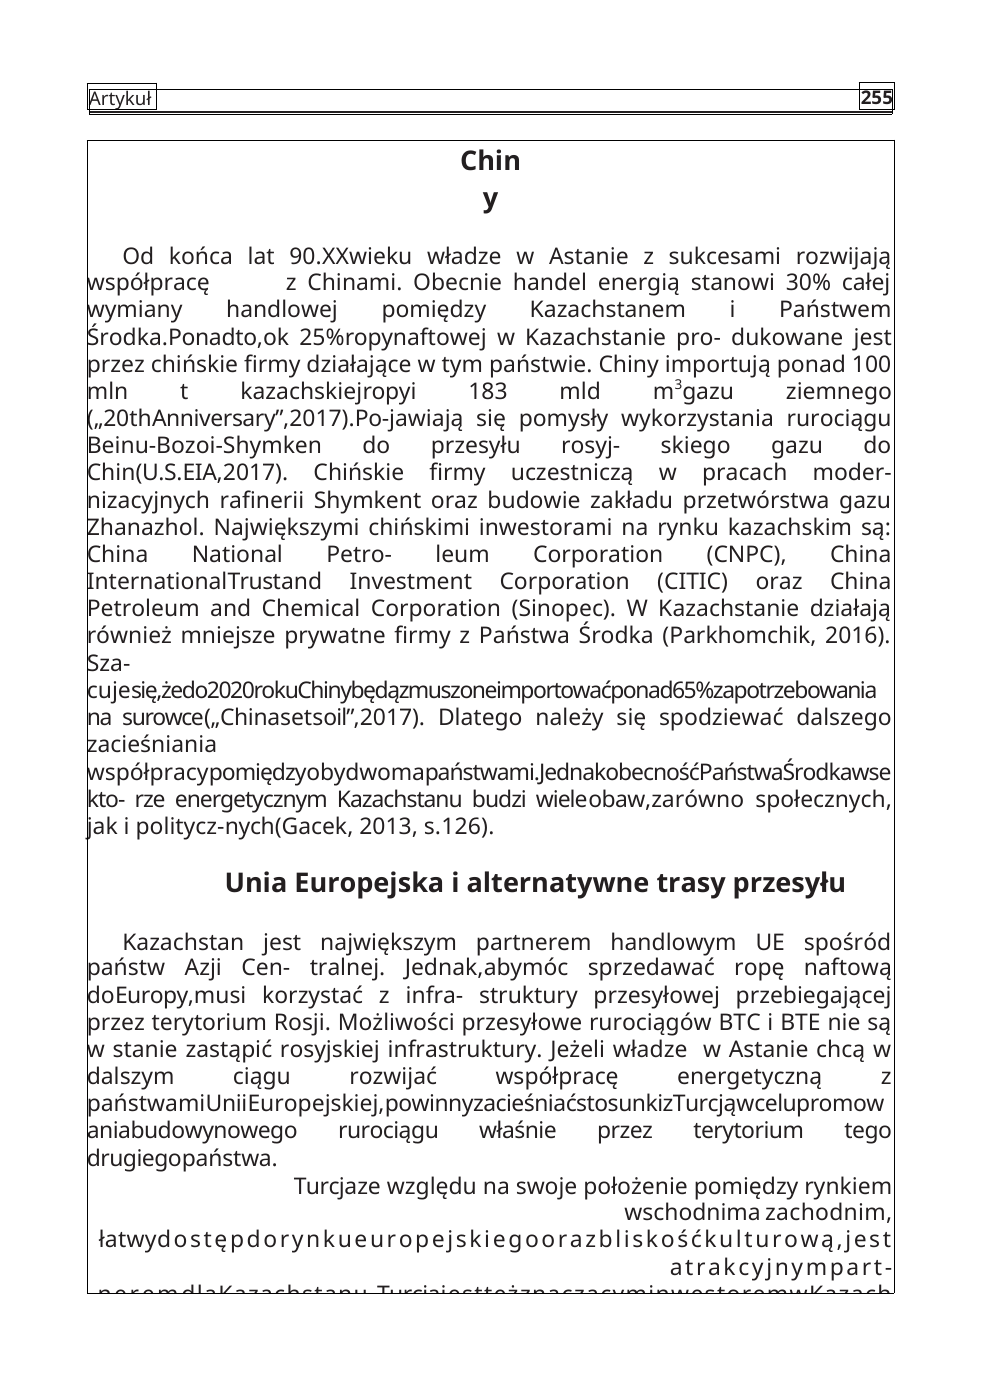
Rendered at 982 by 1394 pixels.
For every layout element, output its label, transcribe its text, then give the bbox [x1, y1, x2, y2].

text Turcjaze względu na swoje położenie pomiędzy rynkiem wschodnimazachodnim, łatwydostępdorynkueuropejskiegoorazbliskośćkulturową,jestatrakcyjnympart- neremdlaKazachstanu.TurcjajestteżznaczącyminwestoremwKazachstanie.Odlat pomiędzyobydwomakrajamirozwijasiępartnerstwogospodarcze.Tureckiekoncerny uczestnicząwprojektachnaftowychigazowychwKazachstanie,np.poprzezzainwesto- wanie 263 mld USD w rozwój złóżTengiz.Innym przykładem jest udziałkapitałuturec- kiegowkazachskiejspółceKazakhturkmunaizajmującejsięwydobyciemropynaftowej. W2014rokustronarosyjskazasygnalizowałamożliwośćstworzeniastrefywolnegohan- dlu międzyTurcjąa krajamiUniiCelnej. Dla Kazachstanu oznaczało tomożliwośćeks- portunarynektureckiizrównoważeniewpływówRosji(Nurgaliyeva,2016,s.101-102). Alternatywną trasę przesyłu kazachskiejropystanowi projektbudowyKazakhstan CaspianTransportationSystem.Negocjacjenadprojektemprowadzonebyływlatach 2007-2009,jednakzostałyporzuconezpowoduniegotowościzłóżKaszgandoeksplanta- [88, 1173, 892, 1293]
text Kazachstan jest największym partnerem handlowym UE spośród państw Azji Cen- tralnej. Jednak,abymóc sprzedawać ropę naftową doEuropy,musi korzystać z infra- struktury przesyłowej przebiegającej przez terytorium Rosji. Możliwości przesyłowe rurociągów BTC i BTE nie są w stanie zastąpić rosyjskiej infrastruktury. Jeżeli władze w Astanie chcą w dalszym ciągu rozwijać współpracę energetyczną z państwamiUniiEuropejskiej,powinnyzacieśniaćstosunkizTurcjąwcelupromowaniabudowynowego rurociągu właśnie przez terytorium tego drugiegopaństwa. [88, 928, 892, 1173]
text Unia Europejska i alternatywne trasy przesyłu [224, 864, 894, 901]
text 255 [861, 84, 894, 109]
text Chiny [454, 142, 526, 216]
text Artykuły [90, 90, 156, 109]
text Artykuły [89, 85, 156, 89]
text Od końca lat 90.XXwieku władze w Astanie z sukcesami rozwijają współpracę z Chinami. Obecnie handel energią stanowi 30% całej wymiany handlowej pomiędzy Kazachstanem i Państwem Środka.Ponadto,ok 25%ropynaftowej w Kazachstanie pro- dukowane jest przez chińskie firmy działające w tym państwie. Chiny importują ponad 100 mln t kazachskiejropyi 183 mld m3gazu ziemnego („20thAnniversary”,2017).Po-jawiają się pomysły wykorzystania rurociągu Beinu-Bozoi-Shymken do przesyłu rosyj- skiego gazu do Chin(U.S.EIA,2017). Chińskie firmy uczestniczą w pracach moder- nizacyjnych rafinerii Shymkent oraz budowie zakładu przetwórstwa gazu Zhanazhol. Największymi chińskimi inwestorami na rynku kazachskim są: China National Petro- leum Corporation (CNPC), China InternationalTrustand Investment Corporation (CITIC) oraz China Petroleum and Chemical Corporation (Sinopec). W Kazachstanie działają również mniejsze prywatne firmy z Państwa Środka (Parkhomchik, 2016). Sza- cujesię,żedo2020rokuChinybędązmuszoneimportowaćponad65%zapotrzebowania na surowce(„Chinasetsoil”,2017). Dlatego należy się spodziewać dalszego zacieśniania współpracypomiędzyobydwomapaństwami.JednakobecnośćPaństwaŚrodkawsekto- rze energetycznym Kazachstanu budzi wieleobaw,zarówno społecznych, jak i politycz-nych(Gacek, 2013, s.126). [88, 243, 892, 841]
